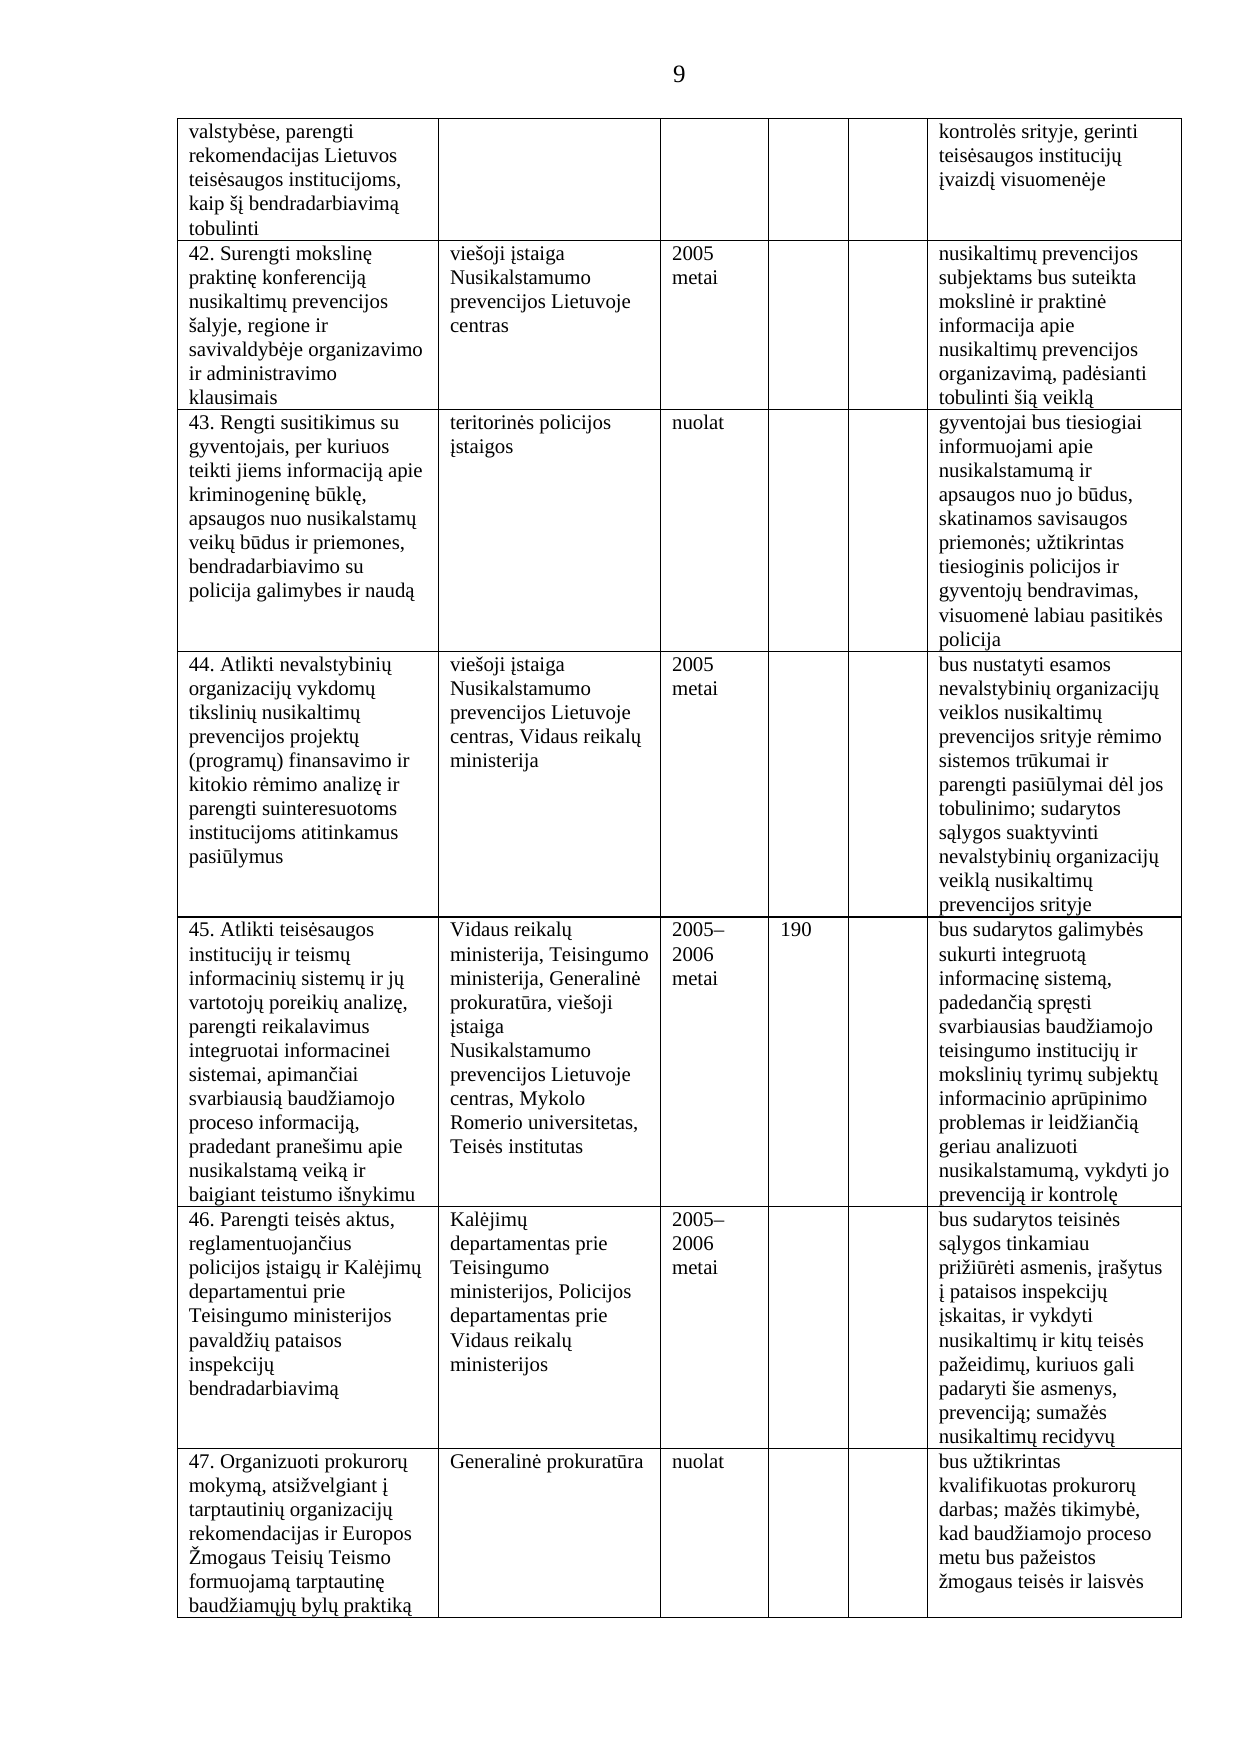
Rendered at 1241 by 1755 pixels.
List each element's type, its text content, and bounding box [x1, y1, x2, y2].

table_cell Generalinė prokuratūra [439, 1449, 660, 1617]
table_cell 47. Organizuoti prokurorų mokymą, atsižvelgiant į tarptautinių organizacijų rekomendacijas ir Europos Žmogaus Teisių Teismo formuojamą tarptautinę baudžiamųjų bylų praktiką [178, 1449, 438, 1617]
table_cell [849, 410, 927, 651]
table_cell [769, 241, 848, 409]
table_cell 43. Rengti susitikimus su gyventojais, per kuriuos teikti jiems informaciją apie kriminogeninę būklę, apsaugos nuo nusikalstamų veikų būdus ir priemones, bendradarbiavimo su policija galimybes ir naudą [178, 410, 438, 651]
table_cell kontrolės srityje, gerinti teisėsaugos institucijų įvaizdį visuomenėje [928, 119, 1181, 239]
table_cell viešoji įstaiga Nusikalstamumo prevencijos Lietuvoje centras, Vidaus reikalų ministerija [439, 652, 660, 916]
table_cell [769, 1207, 848, 1448]
table_cell teritorinės policijos įstaigos [439, 410, 660, 651]
table_cell bus nustatyti esamos nevalstybinių organizacijų veiklos nusikaltimų prevencijos srityje rėmimo sistemos trūkumai ir parengti pasiūlymai dėl jos tobulinimo; sudarytos sąlygos suaktyvinti nevalstybinių organizacijų veiklą nusikaltimų prevencijos srityje [928, 652, 1181, 916]
table_cell bus užtikrintas kvalifikuotas prokurorų darbas; mažės tikimybė, kad baudžiamojo proceso metu bus pažeistos žmogaus teisės ir laisvės [928, 1449, 1181, 1617]
table_cell Vidaus reikalų ministerija, Teisingumo ministerija, Generalinė prokuratūra, viešoji įstaiga Nusikalstamumo prevencijos Lietuvoje centras, Mykolo Romerio universitetas, Teisės institutas [439, 918, 660, 1206]
table_cell [661, 119, 768, 239]
table_cell valstybėse, parengti rekomendacijas Lietuvos teisėsaugos institucijoms, kaip šį bendradarbiavimą tobulinti [178, 119, 438, 239]
table_cell 2005–2006 metai [661, 1207, 768, 1448]
table_cell [849, 652, 927, 916]
table_cell Kalėjimų departamentas prie Teisingumo ministerijos, Policijos departamentas prie Vidaus reikalų ministerijos [439, 1207, 660, 1448]
table_cell 46. Parengti teisės aktus, reglamentuojančius policijos įstaigų ir Kalėjimų departamentui prie Teisingumo ministerijos pavaldžių pataisos inspekcijų bendradarbiavimą [178, 1207, 438, 1448]
table_cell [849, 241, 927, 409]
table_cell nuolat [661, 410, 768, 651]
table_cell [849, 1449, 927, 1617]
table_cell [849, 1207, 927, 1448]
table_cell 45. Atlikti teisėsaugos institucijų ir teismų informacinių sistemų ir jų vartotojų poreikių analizę, parengti reikalavimus integruotai informacinei sistemai, apimančiai svarbiausią baudžiamojo proceso informaciją, pradedant pranešimu apie nusikalstamą veiką ir baigiant teistumo išnykimu [178, 918, 438, 1206]
table_cell nusikaltimų prevencijos subjektams bus suteikta mokslinė ir praktinė informacija apie nusikaltimų prevencijos organizavimą, padėsianti tobulinti šią veiklą [928, 241, 1181, 409]
table_cell 2005 metai [661, 241, 768, 409]
table_cell 2005 metai [661, 652, 768, 916]
table_cell 44. Atlikti nevalstybinių organizacijų vykdomų tikslinių nusikaltimų prevencijos projektų (programų) finansavimo ir kitokio rėmimo analizę ir parengti suinteresuotoms institucijoms atitinkamus pasiūlymus [178, 652, 438, 916]
table_cell [439, 119, 660, 239]
table_cell 2005–2006 metai [661, 918, 768, 1206]
table_cell [769, 652, 848, 916]
table_cell [769, 1449, 848, 1617]
table_cell bus sudarytos galimybės sukurti integruotą informacinę sistemą, padedančią spręsti svarbiausias baudžiamojo teisingumo institucijų ir mokslinių tyrimų subjektų informacinio aprūpinimo problemas ir leidžiančią geriau analizuoti nusikalstamumą, vykdyti jo prevenciją ir kontrolę [928, 918, 1181, 1206]
table_cell [849, 918, 927, 1206]
table_cell nuolat [661, 1449, 768, 1617]
table_cell 190 [769, 918, 848, 1206]
table_cell [769, 410, 848, 651]
table_cell 42. Surengti mokslinę praktinę konferenciją nusikaltimų prevencijos šalyje, regione ir savivaldybėje organizavimo ir administravimo klausimais [178, 241, 438, 409]
table_cell viešoji įstaiga Nusikalstamumo prevencijos Lietuvoje centras [439, 241, 660, 409]
table_cell [849, 119, 927, 239]
table_cell [769, 119, 848, 239]
table_cell gyventojai bus tiesiogiai informuojami apie nusikalstamumą ir apsaugos nuo jo būdus, skatinamos savisaugos priemonės; užtikrintas tiesioginis policijos ir gyventojų bendravimas, visuomenė labiau pasitikės policija [928, 410, 1181, 651]
table_cell bus sudarytos teisinės sąlygos tinkamiau prižiūrėti asmenis, įrašytus į pataisos inspekcijų įskaitas, ir vykdyti nusikaltimų ir kitų teisės pažeidimų, kuriuos gali padaryti šie asmenys, prevenciją; sumažės nusikaltimų recidyvų [928, 1207, 1181, 1448]
